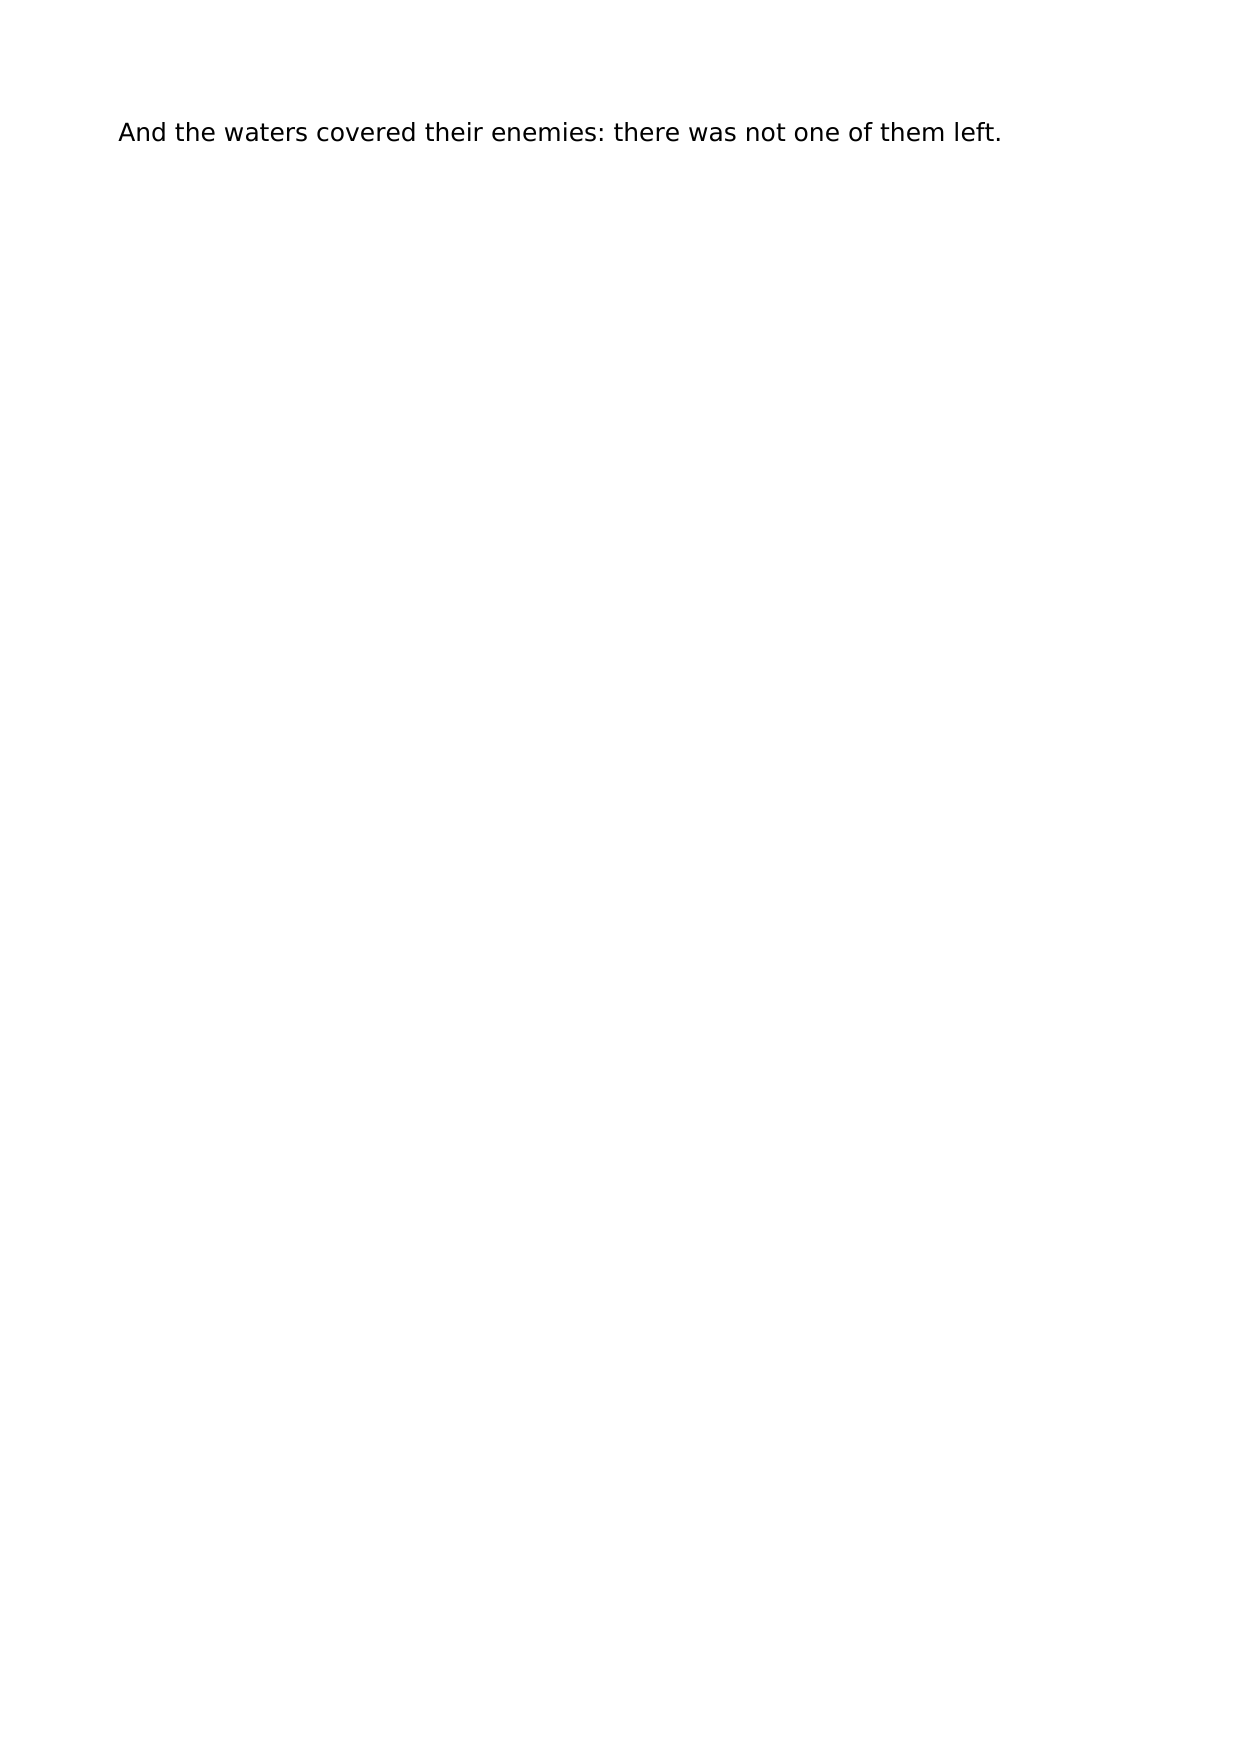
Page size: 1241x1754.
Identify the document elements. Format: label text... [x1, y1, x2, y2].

text And the waters covered their enemies: there was not one of them left. [118, 118, 1122, 147]
